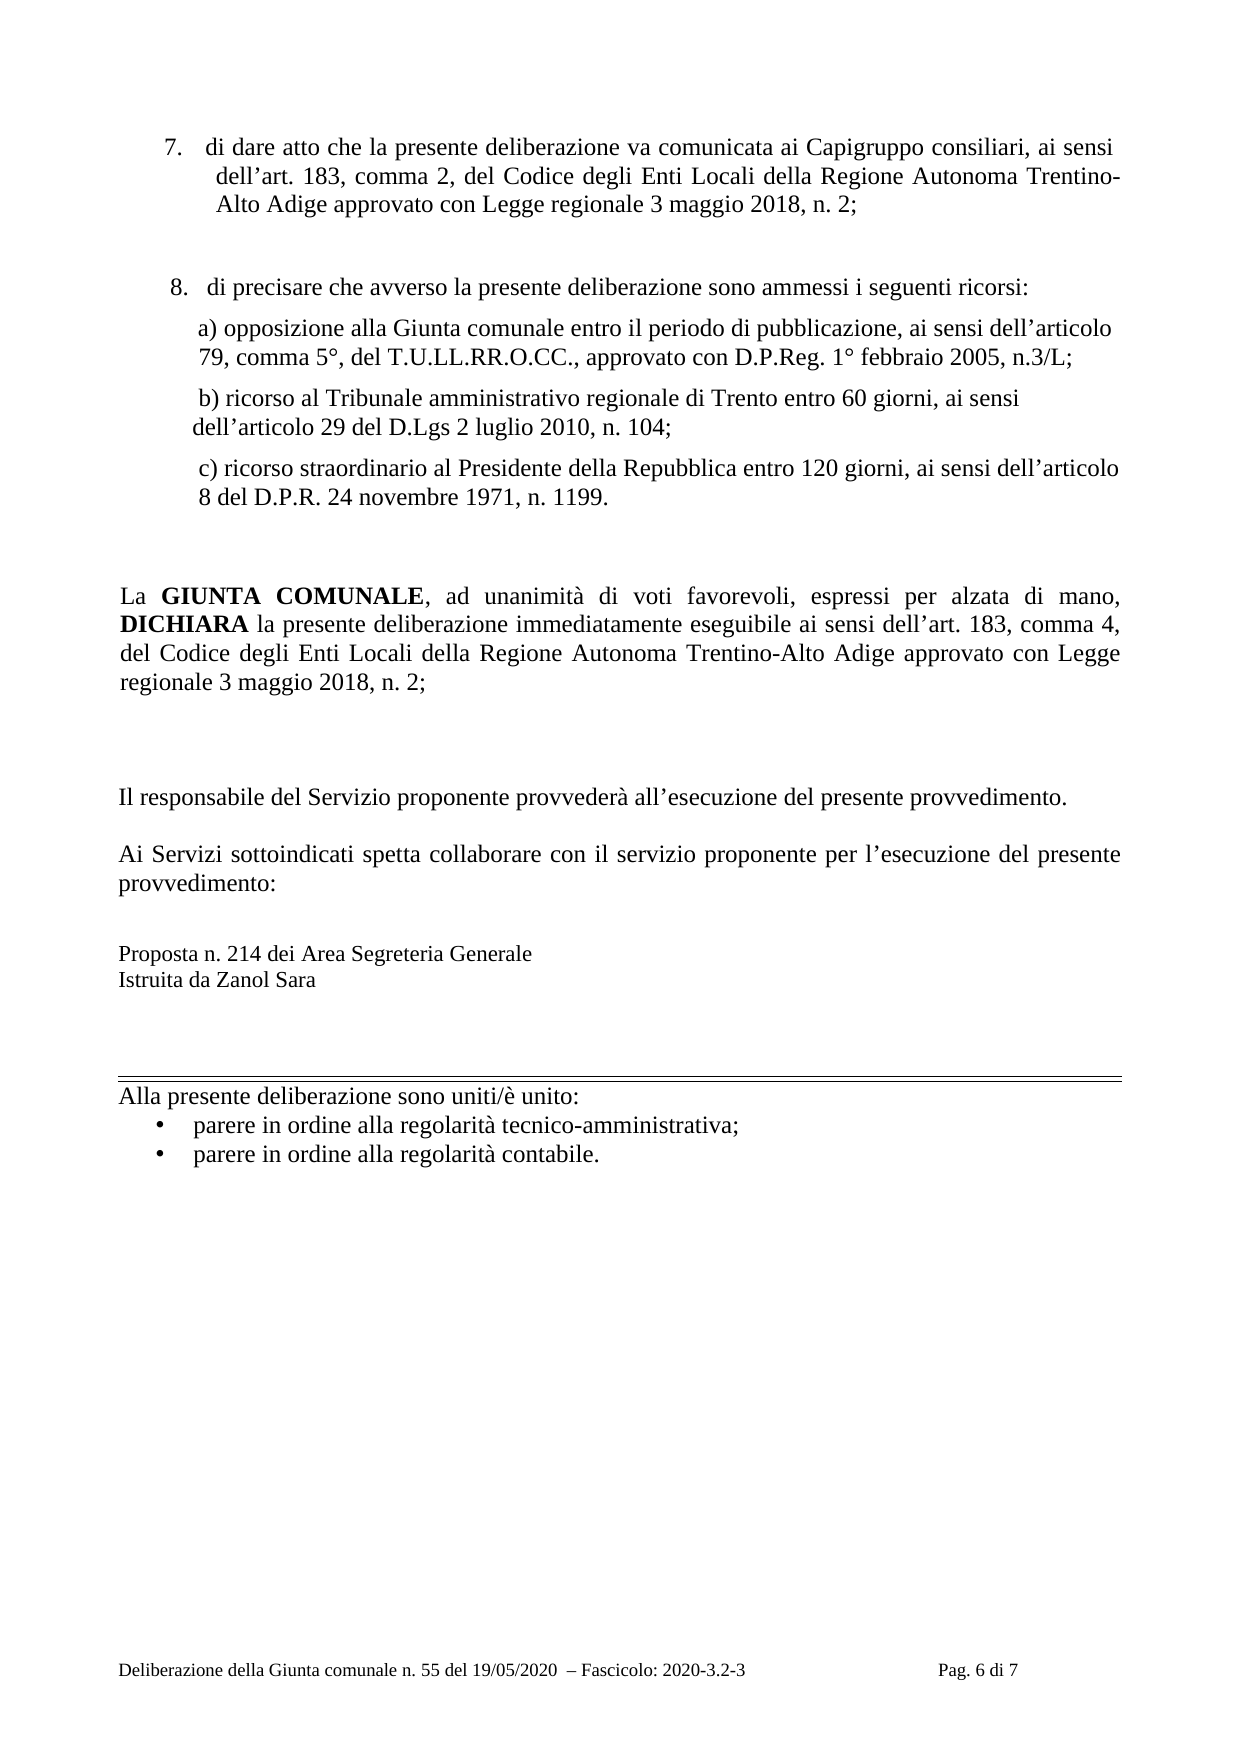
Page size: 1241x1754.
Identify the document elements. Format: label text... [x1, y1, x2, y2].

list parere in ordine alla regolarità tecnico-amministrativa; [156, 1110, 1122, 1139]
text Alla presente deliberazione sono uniti/è unito: [118, 1082, 1122, 1110]
text Il responsabile del Servizio proponente provvederà all’esecuzione del presente provvedimento. [118, 782, 1122, 811]
text 7. di dare atto che la presente deliberazione va comunicata ai Capigruppo consiliari, ai sensi dell’art. 183, comma 2, del Codice degli Enti Locali della Regione Autonoma Trentino- Alto Adige approvato con Legge regionale 3 maggio 2018, n. 2; [118, 132, 1122, 218]
text b) ricorso al Tribunale amministrativo regionale di Trento entro 60 giorni, ai sensi dell’articolo 29 del D.Lgs 2 luglio 2010, n. 104; [118, 383, 1122, 441]
text Proposta n. 214 dei Area Segreteria Generale [118, 940, 1122, 967]
text Istruita da Zanol Sara [118, 967, 1122, 993]
text a) opposizione alla Giunta comunale entro il periodo di pubblicazione, ai sensi dell’articolo 79, comma 5°, del T.U.LL.RR.O.CC., approvato con D.P.Reg. 1° febbraio 2005, n.3/L; [118, 313, 1122, 371]
text 8. di precisare che avverso la presente deliberazione sono ammessi i seguenti ricorsi: [118, 272, 1122, 301]
text c) ricorso straordinario al Presidente della Repubblica entro 120 giorni, ai sensi dell’articolo 8 del D.P.R. 24 novembre 1971, n. 1199. [118, 453, 1122, 511]
list parere in ordine alla regolarità contabile. [156, 1139, 1122, 1167]
text Ai Servizi sottoindicati spetta collaborare con il servizio proponente per l’esecuzione del presente provvedimento: [118, 839, 1122, 897]
list La GIUNTA COMUNALE, ad unanimità di voti favorevoli, espressi per alzata di mano, DICHIARA la presente deliberazione immediatamente eseguibile ai sensi dell’art. 183, comma 4, del Codice degli Enti Locali della Regione Autonoma Trentino-Alto Adige approvato con Legge regionale 3 maggio 2018, n. 2; [120, 581, 1122, 696]
